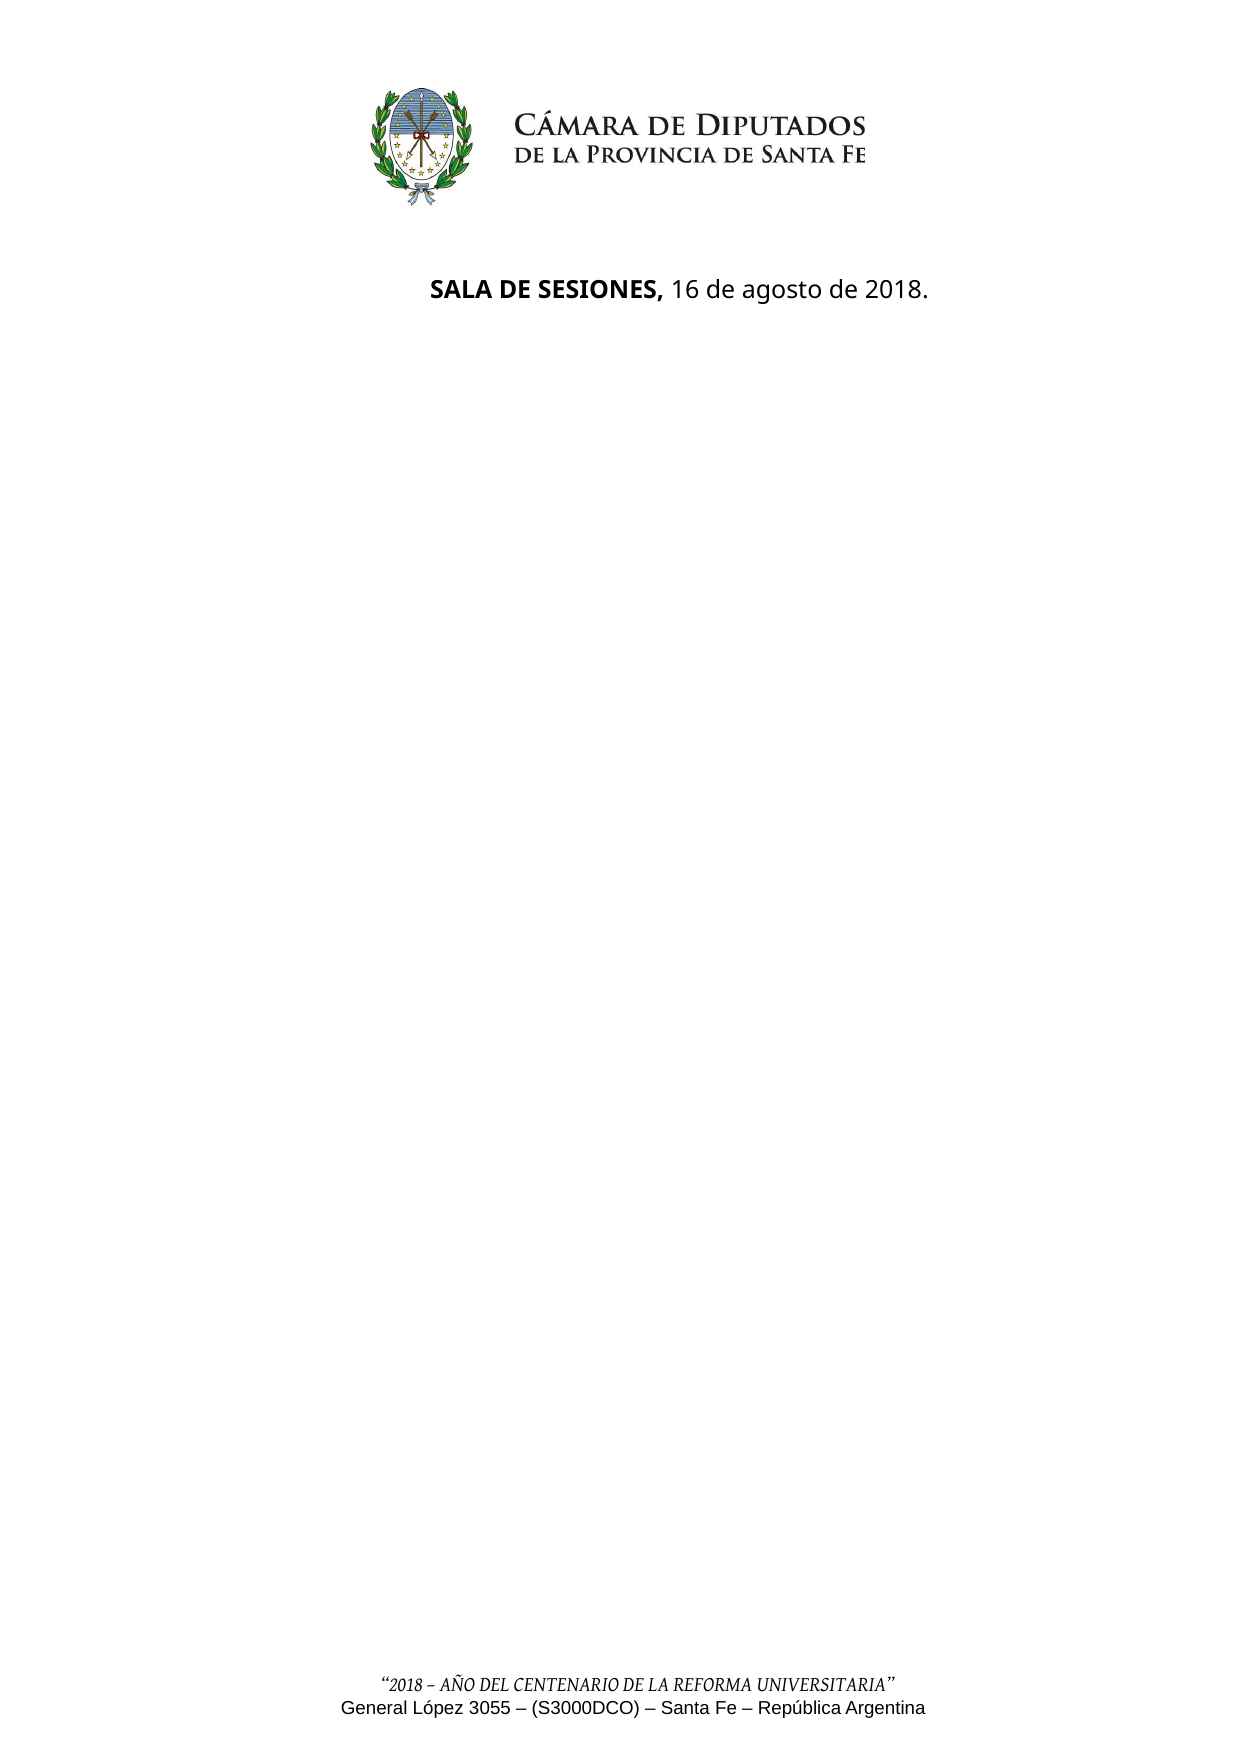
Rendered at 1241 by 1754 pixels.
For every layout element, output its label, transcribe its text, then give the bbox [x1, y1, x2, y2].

text SALA DE SESIONES, 16 de agosto de 2018. [207, 272, 1152, 306]
picture [370, 88, 866, 210]
